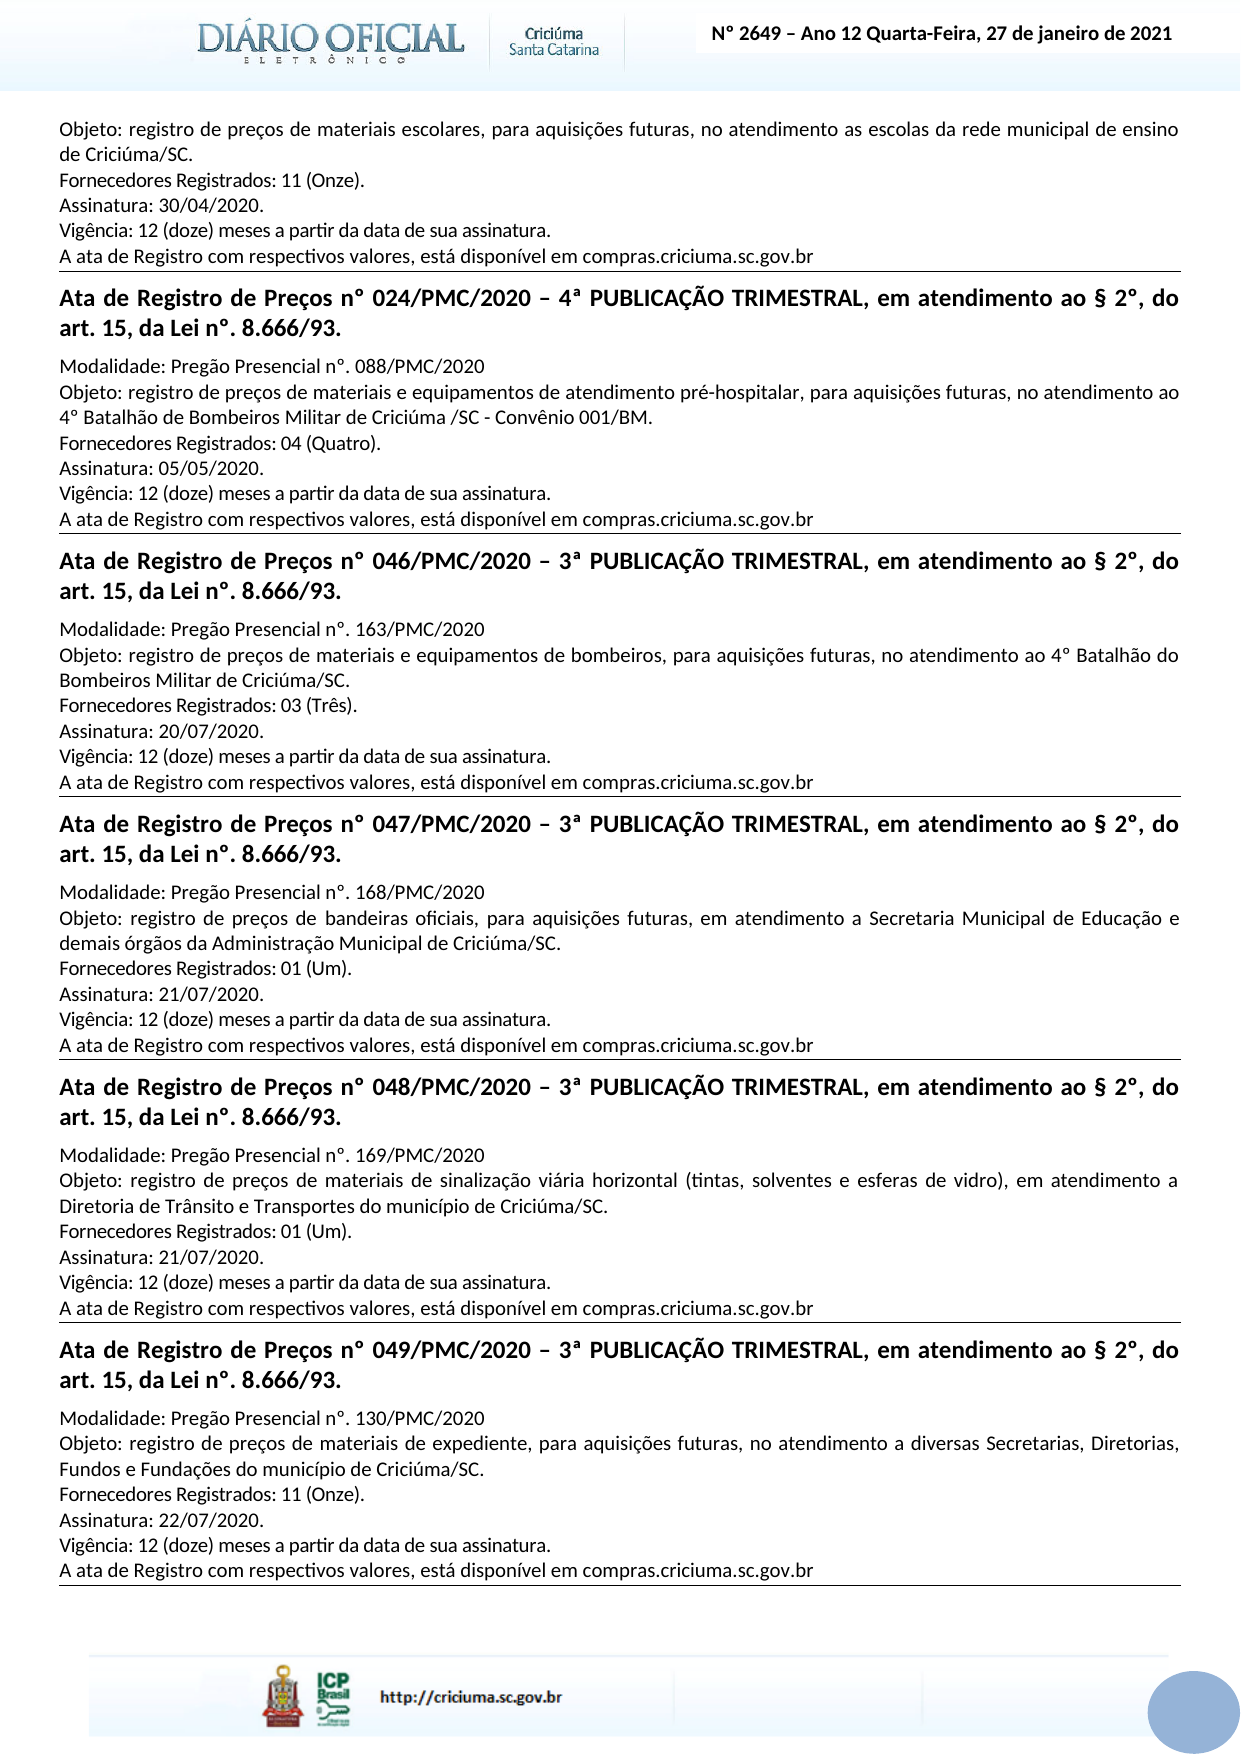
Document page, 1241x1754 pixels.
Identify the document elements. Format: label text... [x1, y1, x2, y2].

text Vigência: 12 (doze) meses a partir da data de sua assinatura. [59, 1006, 1181, 1032]
text Fornecedores Registrados: 11 (Onze). [59, 167, 1181, 192]
text Vigência: 12 (doze) meses a partir da data de sua assinatura. [59, 1269, 1181, 1295]
text A ata de Registro com respectivos valores, está disponível em compras.criciuma.sc.gov.br [59, 1295, 1181, 1322]
text Objeto: registro de preços de materiais escolares, para aquisições futuras, no atendimento as escolas da rede municipal de ensino de Criciúma/SC. [59, 116, 1181, 167]
text Objeto: registro de preços de materiais e equipamentos de bombeiros, para aquisições futuras, no atendimento ao 4º Batalhão do Bombeiros Militar de Criciúma/SC. [59, 642, 1181, 693]
text Modalidade: Pregão Presencial nº. 088/PMC/2020 [59, 353, 1181, 379]
text Ata de Registro de Preços nº 049/PMC/2020 – 3ª PUBLICAÇÃO TRIMESTRAL, em atendimento ao § 2º, do art. 15, da Lei nº. 8.666/93. [59, 1334, 1181, 1395]
text Ata de Registro de Preços nº 048/PMC/2020 – 3ª PUBLICAÇÃO TRIMESTRAL, em atendimento ao § 2º, do art. 15, da Lei nº. 8.666/93. [59, 1071, 1181, 1132]
text Modalidade: Pregão Presencial nº. 169/PMC/2020 [59, 1142, 1181, 1168]
text Objeto: registro de preços de materiais e equipamentos de atendimento pré-hospitalar, para aquisições futuras, no atendimento ao 4º Batalhão de Bombeiros Militar de Criciúma /SC - Convênio 001/BM. [59, 379, 1181, 430]
text Modalidade: Pregão Presencial nº. 163/PMC/2020 [59, 616, 1181, 642]
text Fornecedores Registrados: 01 (Um). [59, 956, 1181, 981]
text Vigência: 12 (doze) meses a partir da data de sua assinatura. [59, 1532, 1181, 1558]
text Ata de Registro de Preços nº 047/PMC/2020 – 3ª PUBLICAÇÃO TRIMESTRAL, em atendimento ao § 2º, do art. 15, da Lei nº. 8.666/93. [59, 808, 1181, 869]
text A ata de Registro com respectivos valores, está disponível em compras.criciuma.sc.gov.br [59, 1032, 1181, 1059]
text A ata de Registro com respectivos valores, está disponível em compras.criciuma.sc.gov.br [59, 1558, 1181, 1585]
text Assinatura: 20/07/2020. [59, 718, 1181, 743]
text Fornecedores Registrados: 11 (Onze). [59, 1481, 1181, 1507]
text Objeto: registro de preços de materiais de sinalização viária horizontal (tintas, solventes e esferas de vidro), em atendimento a Diretoria de Trânsito e Transportes do município de Criciúma/SC. [59, 1168, 1181, 1218]
text Vigência: 12 (doze) meses a partir da data de sua assinatura. [59, 743, 1181, 769]
text A ata de Registro com respectivos valores, está disponível em compras.criciuma.sc.gov.br [59, 769, 1181, 796]
text Objeto: registro de preços de materiais de expediente, para aquisições futuras, no atendimento a diversas Secretarias, Diretorias, Fundos e Fundações do município de Criciúma/SC. [59, 1431, 1181, 1481]
text Assinatura: 22/07/2020. [59, 1507, 1181, 1532]
text Assinatura: 21/07/2020. [59, 1244, 1181, 1269]
text Ata de Registro de Preços nº 024/PMC/2020 – 4ª PUBLICAÇÃO TRIMESTRAL, em atendimento ao § 2º, do art. 15, da Lei nº. 8.666/93. [59, 282, 1181, 343]
text Vigência: 12 (doze) meses a partir da data de sua assinatura. [59, 481, 1181, 506]
text Modalidade: Pregão Presencial nº. 130/PMC/2020 [59, 1405, 1181, 1431]
text Fornecedores Registrados: 01 (Um). [59, 1218, 1181, 1244]
text Vigência: 12 (doze) meses a partir da data de sua assinatura. [59, 218, 1181, 243]
text Fornecedores Registrados: 03 (Três). [59, 693, 1181, 718]
text Modalidade: Pregão Presencial nº. 168/PMC/2020 [59, 879, 1181, 905]
text A ata de Registro com respectivos valores, está disponível em compras.criciuma.sc.gov.br [59, 506, 1181, 533]
text Objeto: registro de preços de bandeiras oficiais, para aquisições futuras, em atendimento a Secretaria Municipal de Educação e demais órgãos da Administração Municipal de Criciúma/SC. [59, 905, 1181, 956]
text Assinatura: 30/04/2020. [59, 192, 1181, 218]
text Fornecedores Registrados: 04 (Quatro). [59, 430, 1181, 455]
text A ata de Registro com respectivos valores, está disponível em compras.criciuma.sc.gov.br [59, 243, 1181, 271]
text Assinatura: 21/07/2020. [59, 981, 1181, 1006]
text Assinatura: 05/05/2020. [59, 455, 1181, 481]
text Ata de Registro de Preços nº 046/PMC/2020 – 3ª PUBLICAÇÃO TRIMESTRAL, em atendimento ao § 2º, do art. 15, da Lei nº. 8.666/93. [59, 545, 1181, 606]
